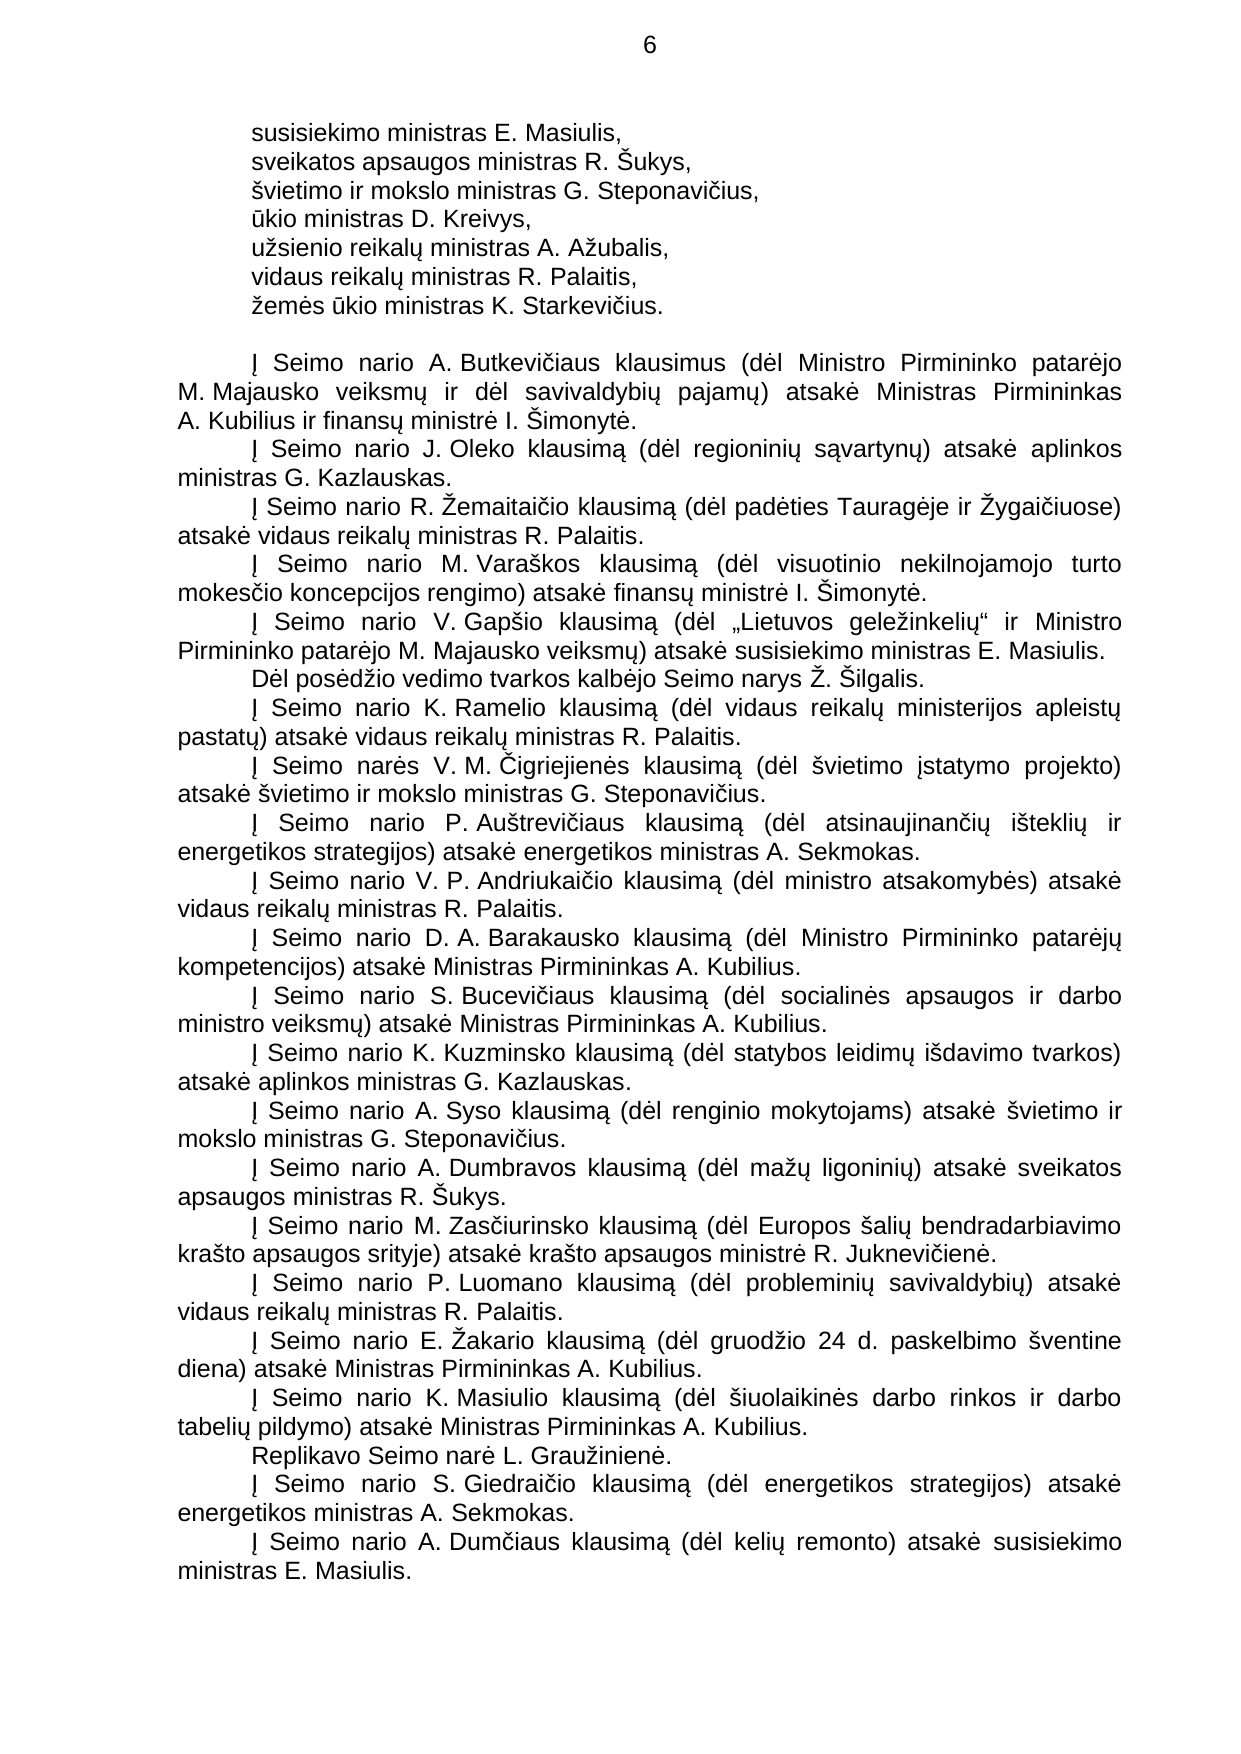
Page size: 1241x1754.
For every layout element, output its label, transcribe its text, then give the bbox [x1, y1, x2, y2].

text Į Seimo nario M. Zasčiurinsko klausimą (dėl Europos šalių bendradarbiavimo krašto apsaugos srityje) atsakė krašto apsaugos ministrė R. Juknevičienė. [177, 1211, 1122, 1268]
text Replikavo Seimo narė L. Graužinienė. [177, 1441, 1122, 1469]
text Į Seimo nario K. Masiulio klausimą (dėl šiuolaikinės darbo rinkos ir darbo tabelių pildymo) atsakė Ministras Pirmininkas A. Kubilius. [177, 1383, 1122, 1441]
text Į Seimo nario P. Auštrevičiaus klausimą (dėl atsinaujinančių išteklių ir energetikos strategijos) atsakė energetikos ministras A. Sekmokas. [177, 808, 1122, 866]
text Į Seimo nario R. Žemaitaičio klausimą (dėl padėties Tauragėje ir Žygaičiuose) atsakė vidaus reikalų ministras R. Palaitis. [177, 492, 1122, 549]
text švietimo ir mokslo ministras G. Steponavičius, [177, 176, 1122, 204]
text Į Seimo nario A. Syso klausimą (dėl renginio mokytojams) atsakė švietimo ir mokslo ministras G. Steponavičius. [177, 1096, 1122, 1153]
text Į Seimo nario A. Dumčiaus klausimą (dėl kelių remonto) atsakė susisiekimo ministras E. Masiulis. [177, 1527, 1122, 1584]
text Į Seimo nario J. Oleko klausimą (dėl regioninių sąvartynų) atsakė aplinkos ministras G. Kazlauskas. [177, 434, 1122, 492]
text sveikatos apsaugos ministras R. Šukys, [177, 147, 1122, 176]
text vidaus reikalų ministras R. Palaitis, [177, 262, 1122, 291]
text Į Seimo nario E. Žakario klausimą (dėl gruodžio 24 d. paskelbimo šventine diena) atsakė Ministras Pirmininkas A. Kubilius. [177, 1326, 1122, 1383]
text Į Seimo nario D. A. Barakausko klausimą (dėl Ministro Pirmininko patarėjų kompetencijos) atsakė Ministras Pirmininkas A. Kubilius. [177, 923, 1122, 981]
text užsienio reikalų ministras A. Ažubalis, [177, 233, 1122, 262]
text Į Seimo nario M. Varaškos klausimą (dėl visuotinio nekilnojamojo turto mokesčio koncepcijos rengimo) atsakė finansų ministrė I. Šimonytė. [177, 549, 1122, 607]
text Dėl posėdžio vedimo tvarkos kalbėjo Seimo narys Ž. Šilgalis. [177, 664, 1122, 693]
text susisiekimo ministras E. Masiulis, [177, 118, 1122, 147]
text Į Seimo nario K. Ramelio klausimą (dėl vidaus reikalų ministerijos apleistų pastatų) atsakė vidaus reikalų ministras R. Palaitis. [177, 693, 1122, 751]
text Į Seimo nario S. Giedraičio klausimą (dėl energetikos strategijos) atsakė energetikos ministras A. Sekmokas. [177, 1469, 1122, 1527]
text Į Seimo nario A. Butkevičiaus klausimus (dėl Ministro Pirmininko patarėjo M. Majausko veiksmų ir dėl savivaldybių pajamų) atsakė Ministras Pirmininkas A. Kubilius ir finansų ministrė I. Šimonytė. [177, 348, 1122, 434]
text Į Seimo narės V. M. Čigriejienės klausimą (dėl švietimo įstatymo projekto) atsakė švietimo ir mokslo ministras G. Steponavičius. [177, 751, 1122, 808]
text Į Seimo nario S. Bucevičiaus klausimą (dėl socialinės apsaugos ir darbo ministro veiksmų) atsakė Ministras Pirmininkas A. Kubilius. [177, 981, 1122, 1038]
text Į Seimo nario A. Dumbravos klausimą (dėl mažų ligoninių) atsakė sveikatos apsaugos ministras R. Šukys. [177, 1153, 1122, 1211]
text Į Seimo nario K. Kuzminsko klausimą (dėl statybos leidimų išdavimo tvarkos) atsakė aplinkos ministras G. Kazlauskas. [177, 1038, 1122, 1096]
text žemės ūkio ministras K. Starkevičius. [177, 291, 1122, 319]
text Į Seimo nario V. Gapšio klausimą (dėl „Lietuvos geležinkelių“ ir Ministro Pirmininko patarėjo M. Majausko veiksmų) atsakė susisiekimo ministras E. Masiulis. [177, 607, 1122, 664]
text Į Seimo nario P. Luomano klausimą (dėl probleminių savivaldybių) atsakė vidaus reikalų ministras R. Palaitis. [177, 1268, 1122, 1326]
text Į Seimo nario V. P. Andriukaičio klausimą (dėl ministro atsakomybės) atsakė vidaus reikalų ministras R. Palaitis. [177, 866, 1122, 923]
text ūkio ministras D. Kreivys, [177, 204, 1122, 233]
